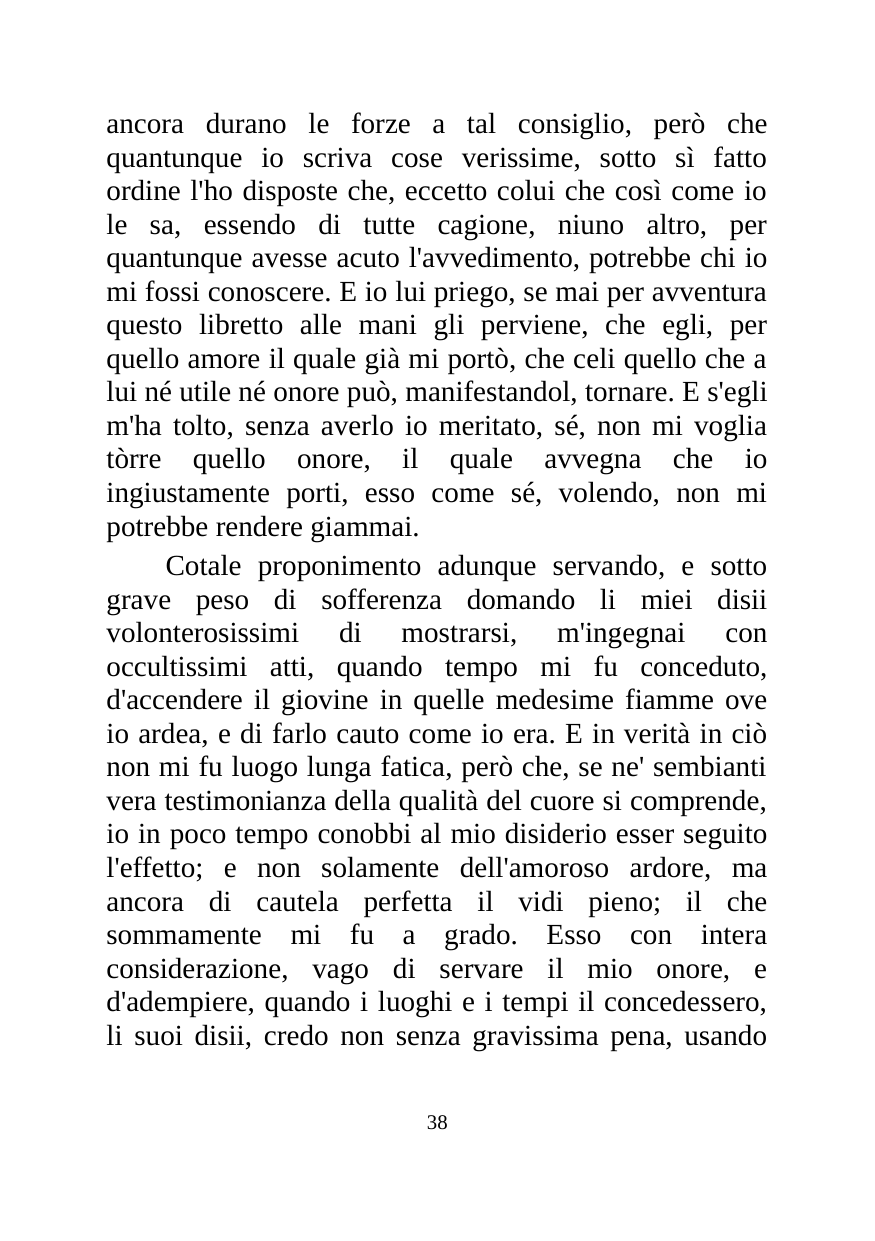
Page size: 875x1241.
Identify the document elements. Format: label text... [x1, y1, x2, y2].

text ancora durano le forze a tal consiglio, però che quantunque io scriva cose verissime, sotto sì fatto ordine l'ho disposte che, eccetto colui che così come io le sa, essendo di tutte cagione, niuno altro, per quantunque avesse acuto l'avvedimento, potrebbe chi io mi fossi conoscere. E io lui priego, se mai per avventura questo libretto alle mani gli perviene, che egli, per quello amore il quale già mi portò, che celi quello che a lui né utile né onore può, manifestandol, tornare. E s'egli m'ha tolto, senza averlo io meritato, sé, non mi voglia tòrre quello onore, il quale avvegna che io ingiustamente porti, esso come sé, volendo, non mi potrebbe rendere giammai. [106, 106, 768, 542]
text Cotale proponimento adunque servando, e sotto grave peso di sofferenza domando li miei disii volonterosissimi di mostrarsi, m'ingegnai con occultissimi atti, quando tempo mi fu conceduto, d'accendere il giovine in quelle medesime fiamme ove io ardea, e di farlo cauto come io era. E in verità in ciò non mi fu luogo lunga fatica, però che, se ne' sembianti vera testimonianza della qualità del cuore si comprende, io in poco tempo conobbi al mio disiderio esser seguito l'effetto; e non solamente dell'amoroso ardore, ma ancora di cautela perfetta il vidi pieno; il che sommamente mi fu a grado. Esso con intera considerazione, vago di servare il mio onore, e d'adempiere, quando i luoghi e i tempi il concedessero, li suoi disii, credo non senza gravissima pena, usando [106, 548, 768, 1051]
